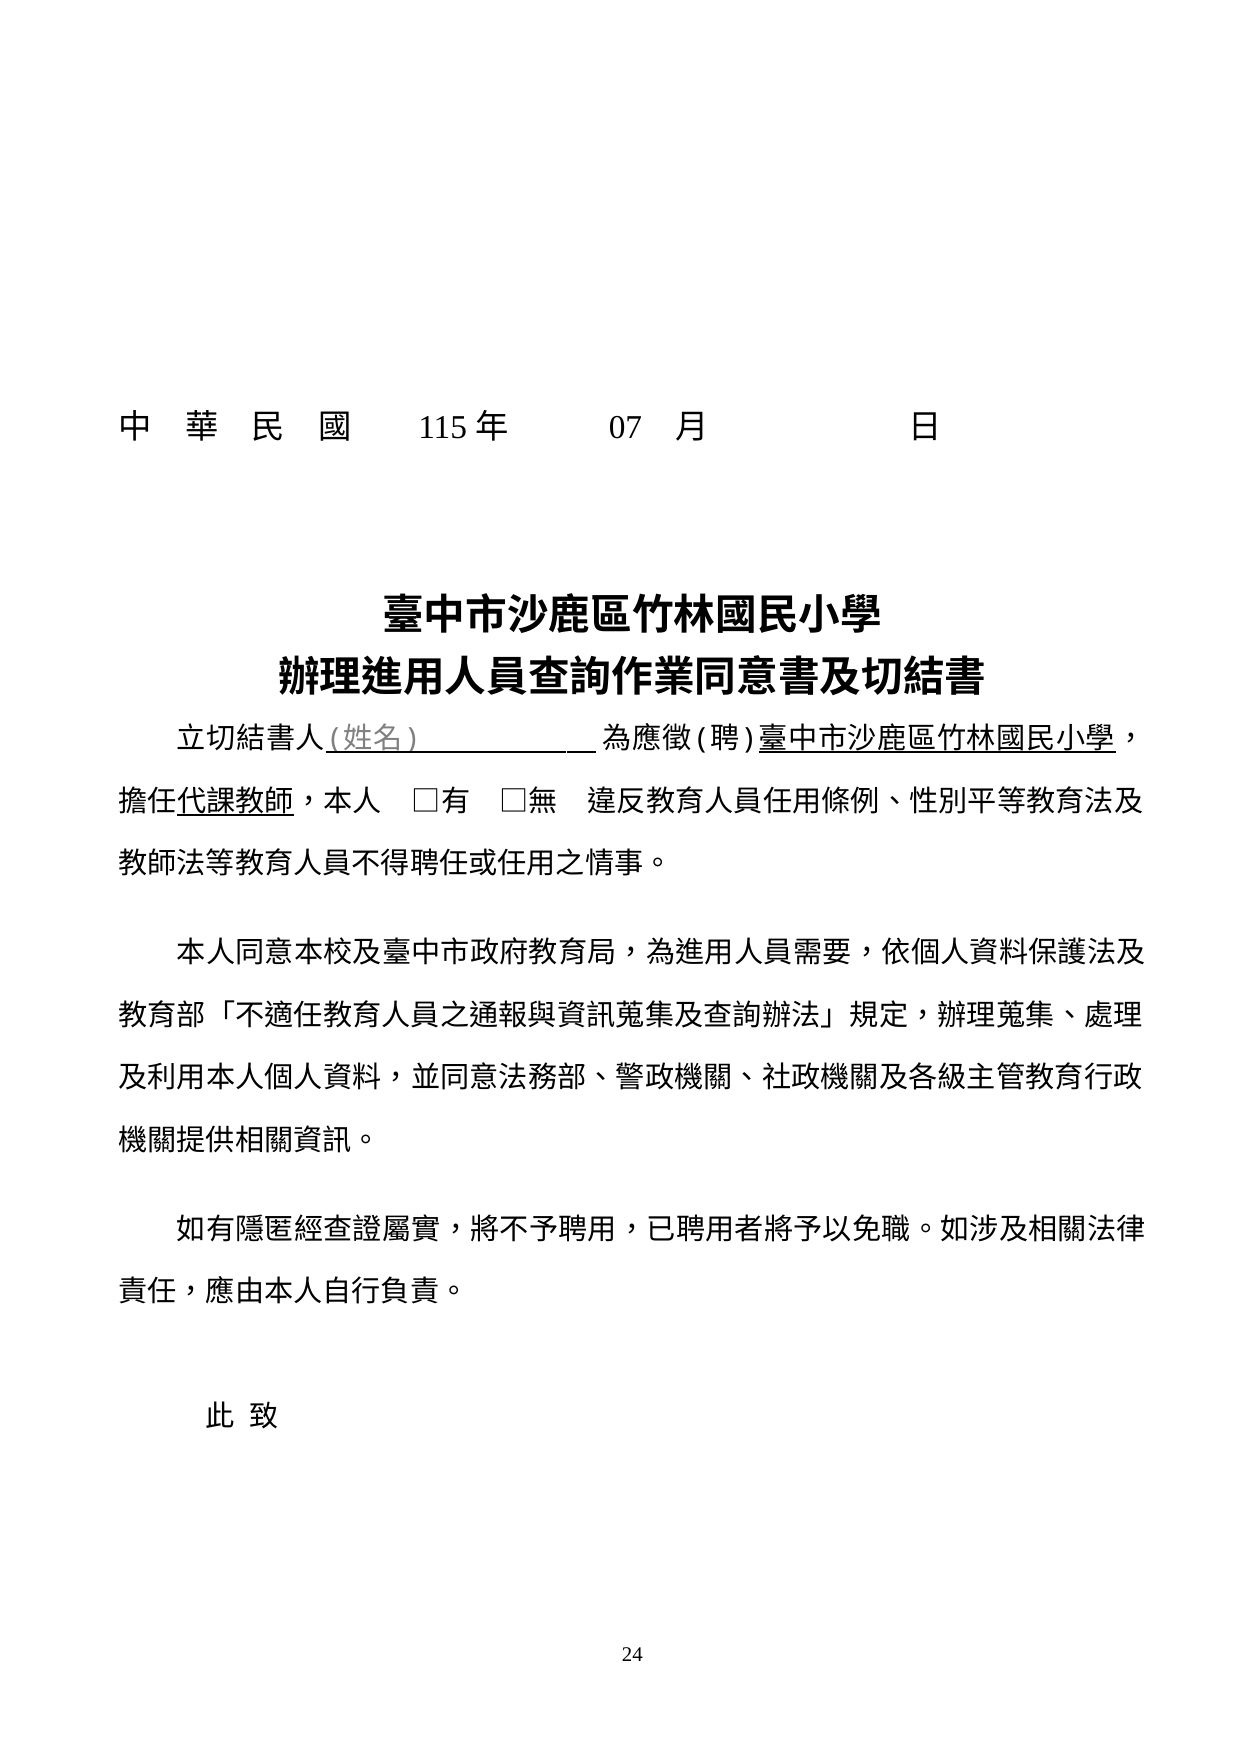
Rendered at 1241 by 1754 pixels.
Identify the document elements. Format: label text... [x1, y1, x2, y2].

text 如有隱匿經查證屬實，將不予聘用，已聘用者將予以免職。如涉及相關法律責任，應由本人自行負責。 [118, 1185, 1146, 1310]
text 臺中市沙鹿區竹林國民小學 [118, 569, 1146, 632]
text 立切結書人(姓名) 為應徵(聘)臺中市沙鹿區竹林國民小學，擔任代課教師，本人 □有 □無 違反教育人員任用條例、性別平等教育法及教師法等教育人員不得聘任或任用之情事。 [118, 694, 1146, 882]
text 辦理進用人員查詢作業同意書及切結書 [118, 632, 1146, 694]
text 此 致 [118, 1372, 1146, 1435]
text 本人同意本校及臺中市政府教育局，為進用人員需要，依個人資料保護法及教育部「不適任教育人員之通報與資訊蒐集及查詢辦法」規定，辦理蒐集、處理及利用本人個人資料，並同意法務部、警政機關、社政機關及各級主管教育行政機關提供相關資訊。 [118, 908, 1146, 1158]
text 中 華 民 國 115 年 07 月 日 [118, 382, 1146, 444]
